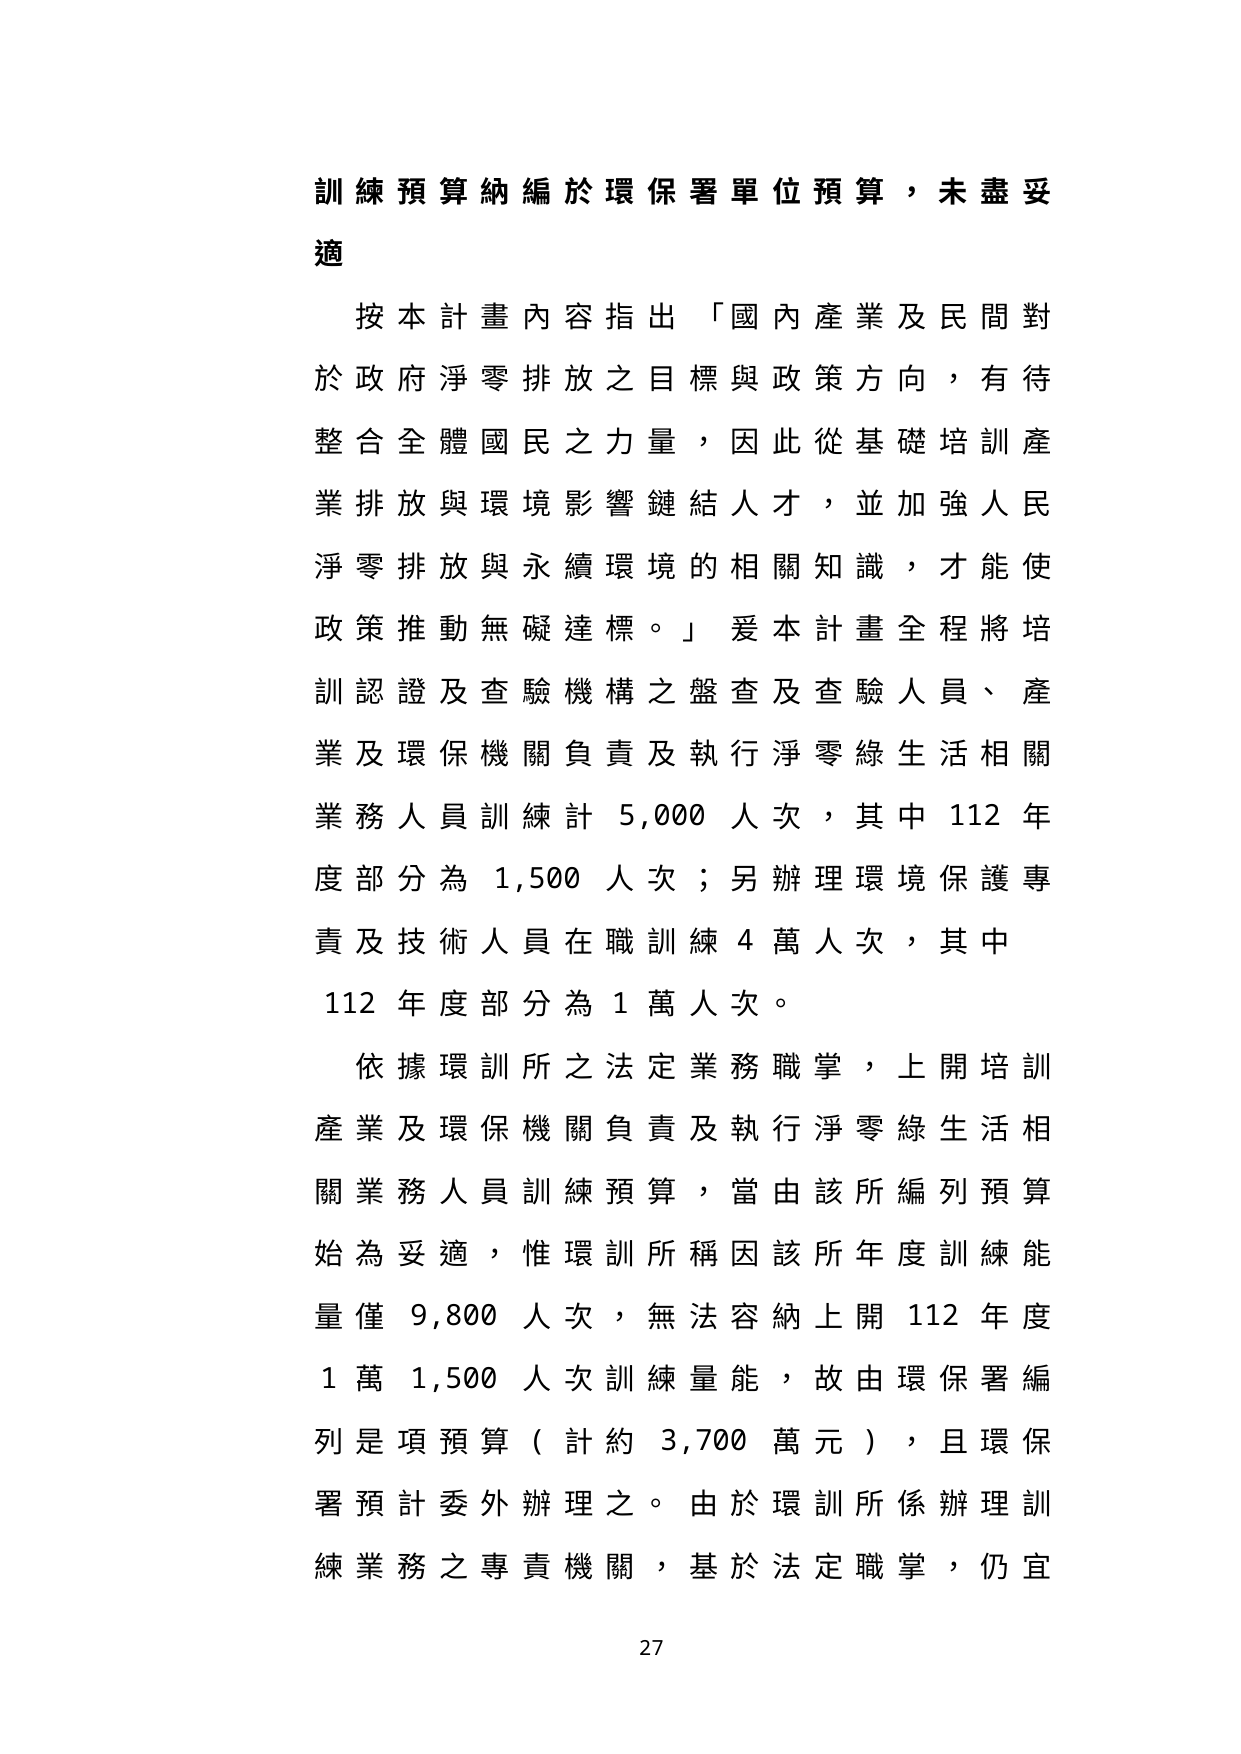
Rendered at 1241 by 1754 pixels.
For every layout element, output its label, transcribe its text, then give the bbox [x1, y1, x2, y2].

text 訓練預算納編於環保署單位預算，未盡妥適 [242, 148, 1058, 273]
text 按本計畫內容指出「國內產業及民間對於政府淨零排放之目標與政策方向，有待整合全體國民之力量，因此從基礎培訓產業排放與環境影響鏈結人才，並加強人民淨零排放與永續環境的相關知識，才能使政策推動無礙達標。」爰本計畫全程將培訓認證及查驗機構之盤查及查驗人員、產業及環保機關負責及執行淨零綠生活相關業務人員訓練計5,000人次，其中112年度部分為1,500人次；另辦理環境保護專責及技術人員在職訓練4萬人次，其中112年度部分為1萬人次。 [271, 273, 1058, 1023]
text 依據環訓所之法定業務職掌，上開培訓產業及環保機關負責及執行淨零綠生活相關業務人員訓練預算，當由該所編列預算始為妥適，惟環訓所稱因該所年度訓練能量僅9,800人次，無法容納上開112年度1萬1,500人次訓練量能，故由環保署編列是項預算(計約3,700萬元)，且環保署預計委外辦理之。由於環訓所係辦理訓練業務之專責機關，基於法定職掌，仍宜 [271, 1023, 1058, 1585]
